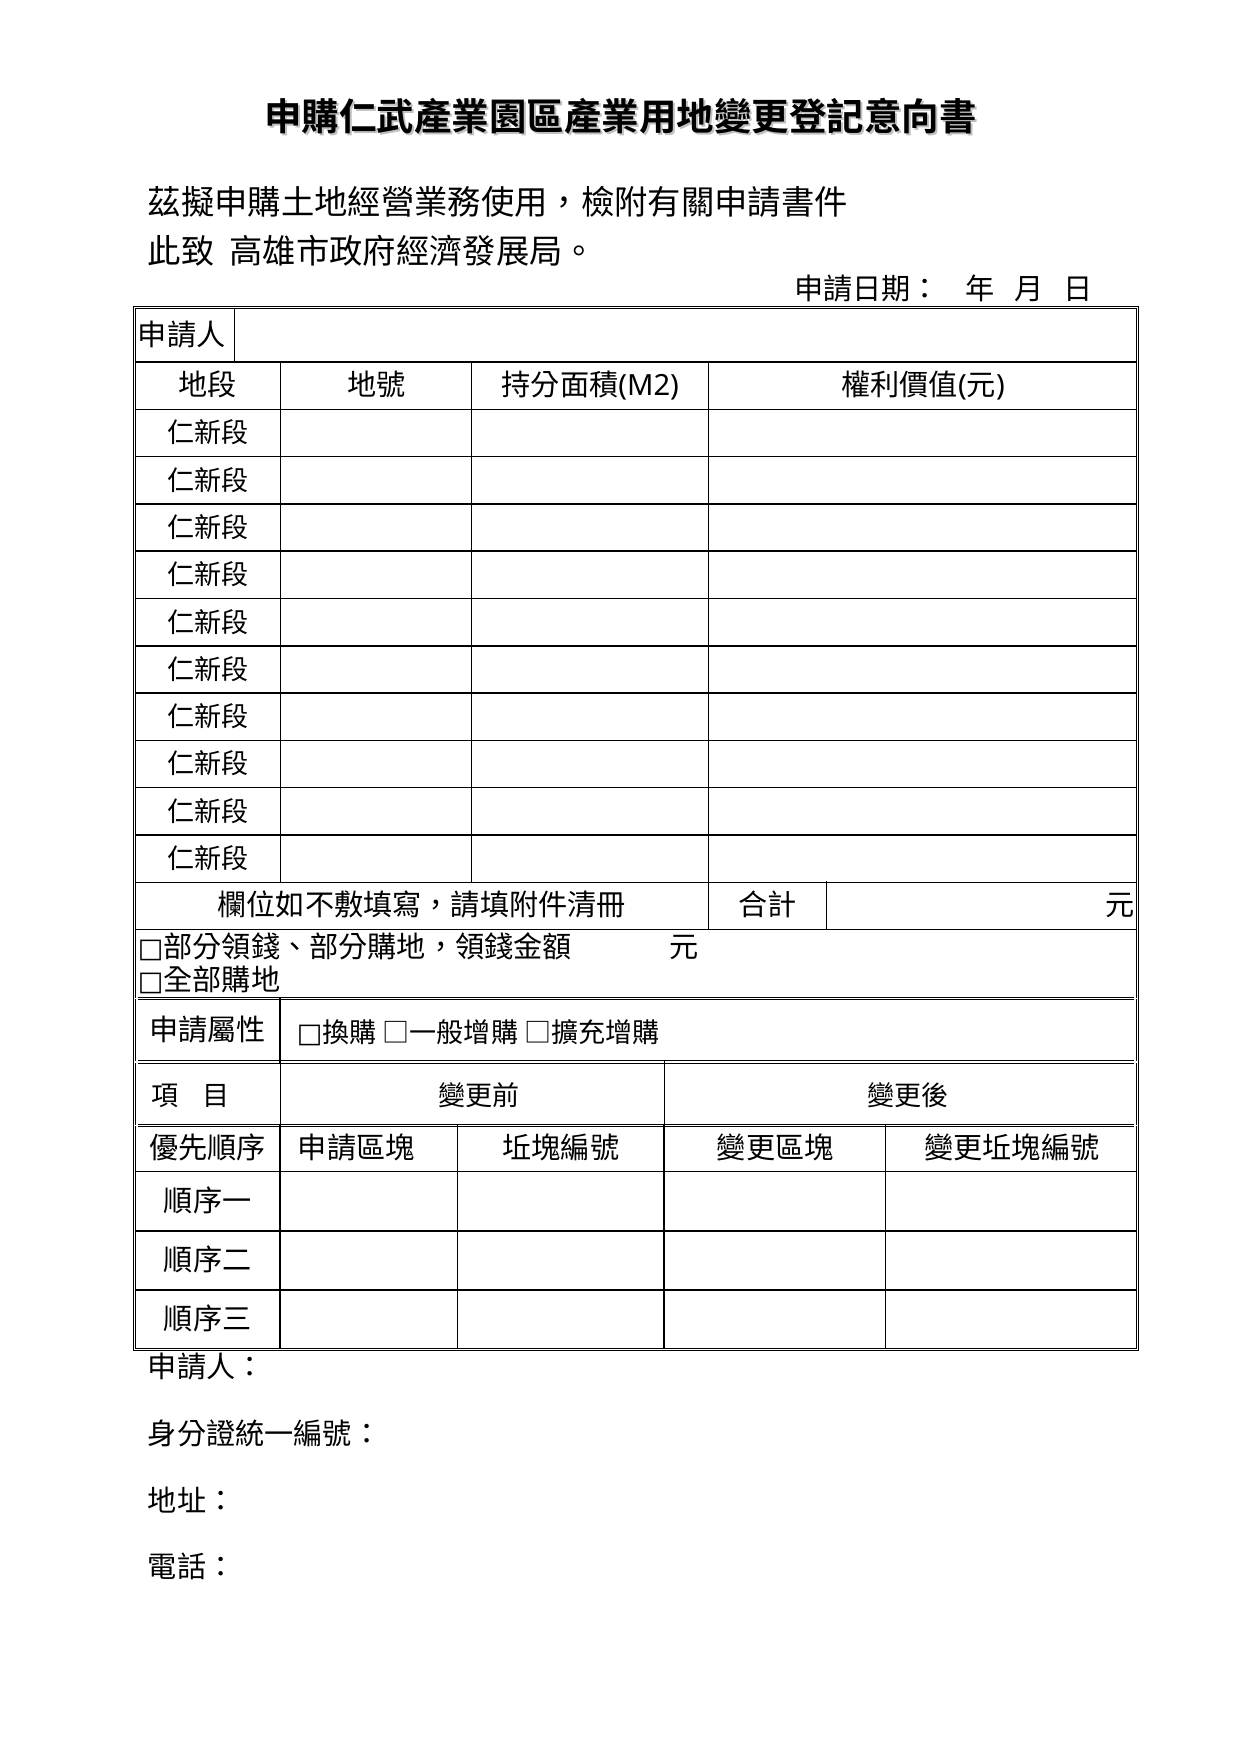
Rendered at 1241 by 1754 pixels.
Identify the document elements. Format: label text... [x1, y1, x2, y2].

table_cell 變更坵塊編號 [886, 1124, 1136, 1171]
table_cell 坵塊編號 [458, 1127, 663, 1171]
table_cell [458, 1291, 663, 1348]
table_cell [709, 599, 1136, 645]
table_cell [886, 1172, 1136, 1230]
table_cell [709, 457, 1136, 503]
table_cell [709, 552, 1136, 598]
table_cell [472, 457, 708, 503]
table_cell [281, 788, 471, 834]
table_cell 項 目 [135, 1060, 280, 1123]
table_header 申請人 [136, 309, 234, 361]
table_cell [665, 1291, 885, 1348]
table_cell [472, 410, 708, 456]
table_cell [472, 836, 708, 881]
table_cell 合計 [709, 883, 826, 929]
table_cell [281, 457, 471, 503]
table_cell [281, 410, 471, 456]
table_cell 仁新段 [136, 647, 280, 692]
table_cell [709, 741, 1136, 787]
table_cell [472, 647, 708, 692]
table_cell 地段 [136, 363, 280, 408]
table_cell [472, 599, 708, 645]
text 申請日期： 年 月 日 [148, 273, 1092, 306]
table_cell [472, 788, 708, 834]
table_cell [472, 552, 708, 598]
table_cell □換購 □一般增購 □擴充增購 [281, 997, 1138, 1060]
table_cell 仁新段 [136, 694, 280, 739]
table_cell [709, 788, 1136, 834]
table_cell [886, 1291, 1136, 1348]
table_cell [281, 1291, 457, 1348]
table_cell [472, 741, 708, 787]
table_cell [709, 505, 1136, 550]
table_cell [281, 552, 471, 598]
table_cell [281, 836, 471, 881]
table_cell 仁新段 [136, 741, 280, 787]
table_cell [472, 694, 708, 739]
table_cell 仁新段 [136, 599, 280, 645]
table_cell [281, 741, 471, 787]
text 茲擬申購土地經營業務使用，檢附有關申請書件 [148, 176, 1092, 224]
table_cell 權利價值(元) [709, 363, 1136, 408]
table_cell 變更區塊 [665, 1127, 885, 1171]
table_cell [709, 836, 1136, 881]
table_cell [709, 647, 1136, 692]
table_cell [709, 694, 1136, 739]
table_cell [665, 1232, 885, 1289]
table_cell [665, 1172, 885, 1230]
table_cell 順序一 [136, 1172, 279, 1230]
text 身分證統一編號： [148, 1418, 1092, 1451]
table_cell 欄位如不敷填寫，請填附件清冊 [136, 883, 708, 929]
table_cell [281, 505, 471, 550]
table_cell [709, 410, 1136, 456]
table_cell 仁新段 [136, 457, 280, 503]
table_cell 順序三 [136, 1291, 279, 1348]
table_cell [458, 1172, 663, 1230]
text 申購仁武產業園區產業用地變更登記意向書 [148, 89, 1092, 141]
table_cell [458, 1232, 663, 1289]
text 申請人： [148, 1351, 1092, 1384]
table_cell 優先順序 [136, 1124, 279, 1171]
table_cell [281, 599, 471, 645]
text 地址： [148, 1484, 1092, 1518]
table_cell 持分面積(M2) [472, 363, 708, 408]
table_cell [281, 694, 471, 739]
table_cell 仁新段 [136, 836, 280, 881]
table_cell 仁新段 [136, 410, 280, 456]
table_cell 仁新段 [136, 552, 280, 598]
table_cell [281, 647, 471, 692]
table_cell 仁新段 [136, 505, 280, 550]
text 此致 高雄市政府經濟發展局。 [148, 224, 1092, 273]
table_cell 變更後 [665, 1060, 1138, 1123]
table_cell [281, 1172, 457, 1230]
table_cell 申請屬性 [135, 997, 279, 1060]
table_cell [886, 1232, 1136, 1289]
table_cell [281, 1232, 457, 1289]
table_cell 仁新段 [136, 788, 280, 834]
table_cell 地號 [281, 363, 471, 408]
table_cell □部分領錢、部分購地，領錢金額 元 □全部購地 [136, 930, 1136, 997]
table_cell [472, 505, 708, 550]
text 電話： [148, 1551, 1092, 1584]
table_cell 變更前 [281, 1064, 664, 1123]
table_header [235, 309, 1136, 361]
table_cell 申請區塊 [281, 1127, 457, 1171]
table_cell 順序二 [136, 1232, 279, 1289]
table_cell 元 [827, 883, 1136, 929]
